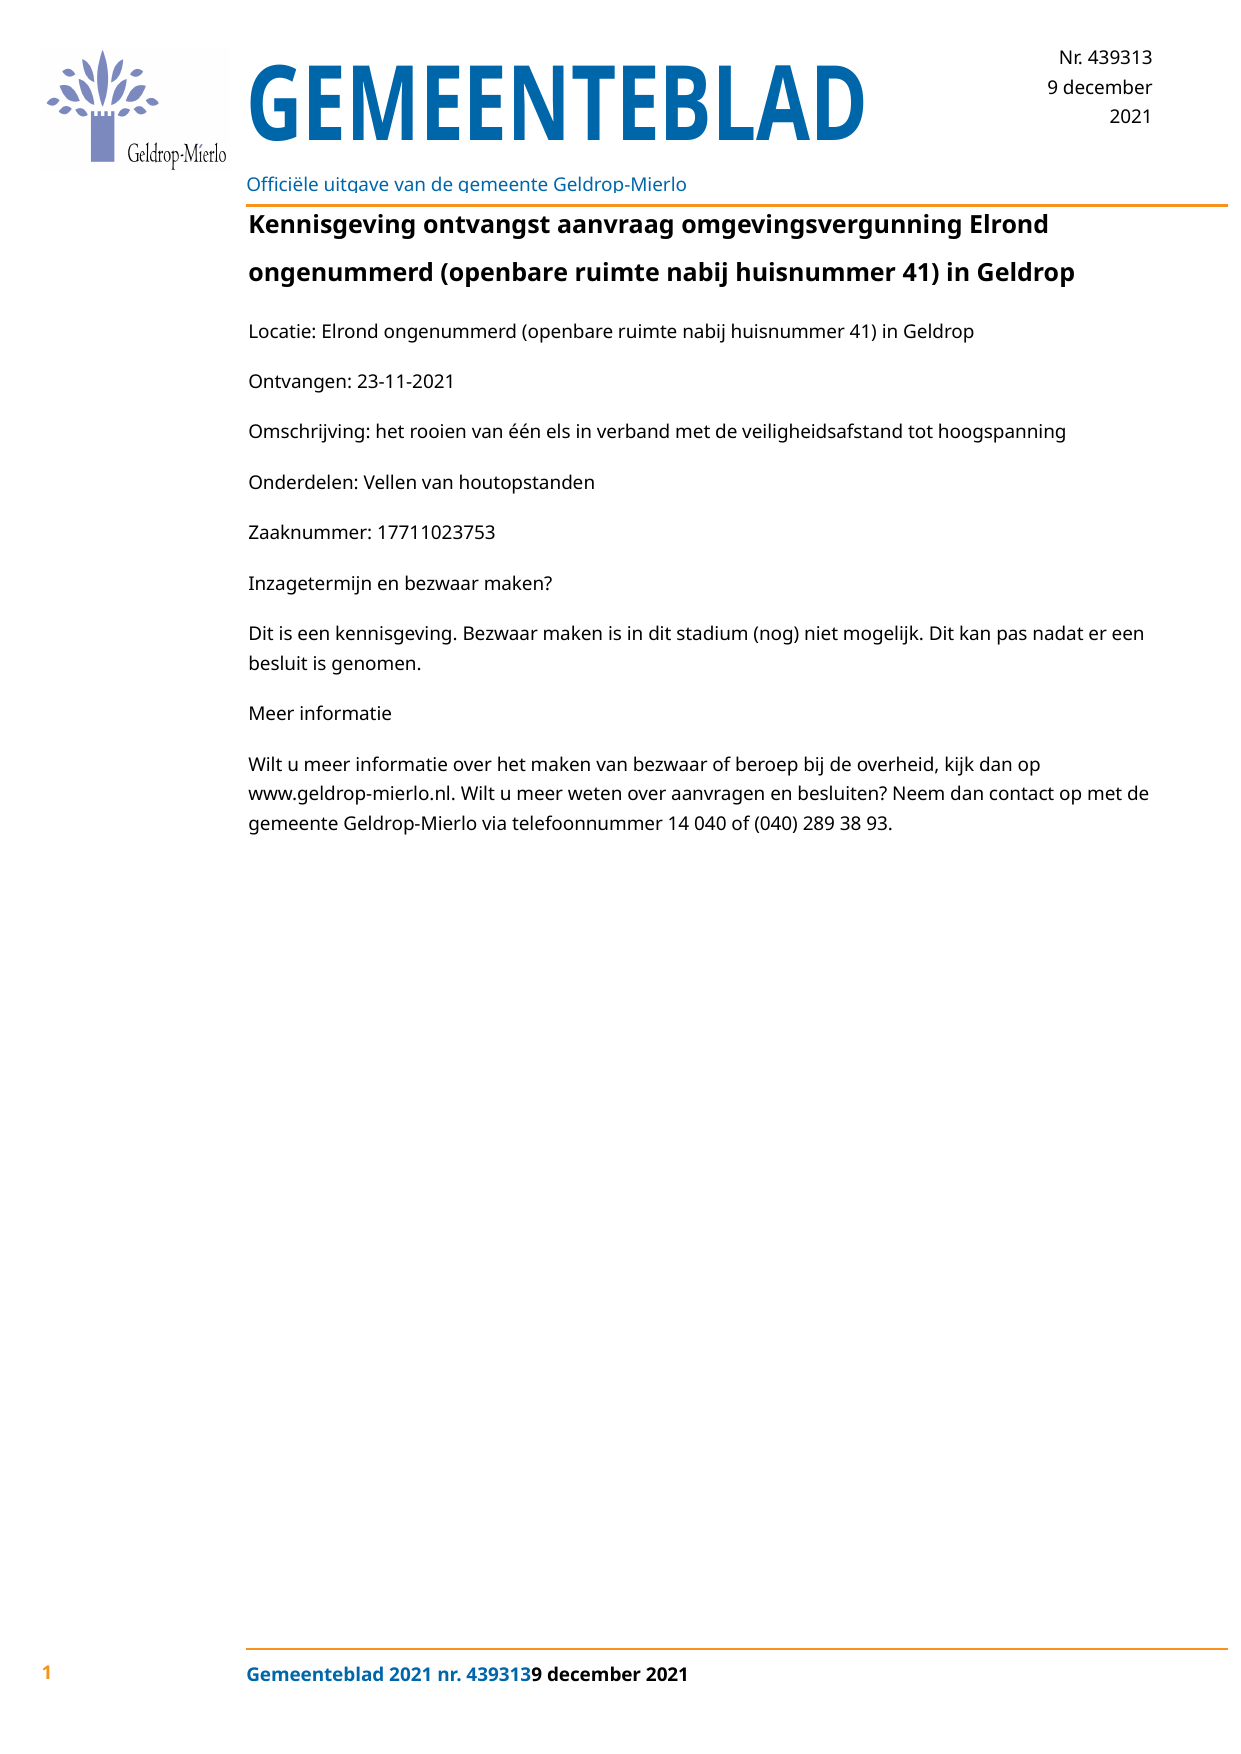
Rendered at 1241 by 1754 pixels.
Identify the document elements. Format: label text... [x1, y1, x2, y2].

text Kennisgeving ontvangst aanvraag omgevingsvergunning Elrond ongenummerd (openbare ruimte nabij huisnummer 41) in Geldrop [248, 207, 1152, 288]
text Zaaknummer: 17711023753 [248, 519, 1152, 545]
text Dit is een kennisgeving. Bezwaar maken is in dit stadium (nog) niet mogelijk. Dit kan pas nadat er een besluit is genomen. [248, 620, 1152, 676]
text Wilt u meer informatie over het maken van bezwaar of beroep bij de overheid, kijk dan op www.geldrop-mierlo.nl. Wilt u meer weten over aanvragen en besluiten? Neem dan contact op met de gemeente Geldrop-Mierlo via telefoonnummer 14 040 of (040) 289 38 93. [248, 751, 1152, 836]
text Locatie: Elrond ongenummerd (openbare ruimte nabij huisnummer 41) in Geldrop [248, 318, 1152, 344]
picture [41, 47, 231, 172]
text Meer informatie [248, 700, 1152, 726]
text Inzagetermijn en bezwaar maken? [248, 570, 1152, 596]
text Onderdelen: Vellen van houtopstanden [248, 469, 1152, 495]
text Ontvangen: 23-11-2021 [248, 368, 1152, 394]
text Omschrijving: het rooien van één els in verband met de veiligheidsafstand tot hoogspanning [248, 419, 1152, 444]
